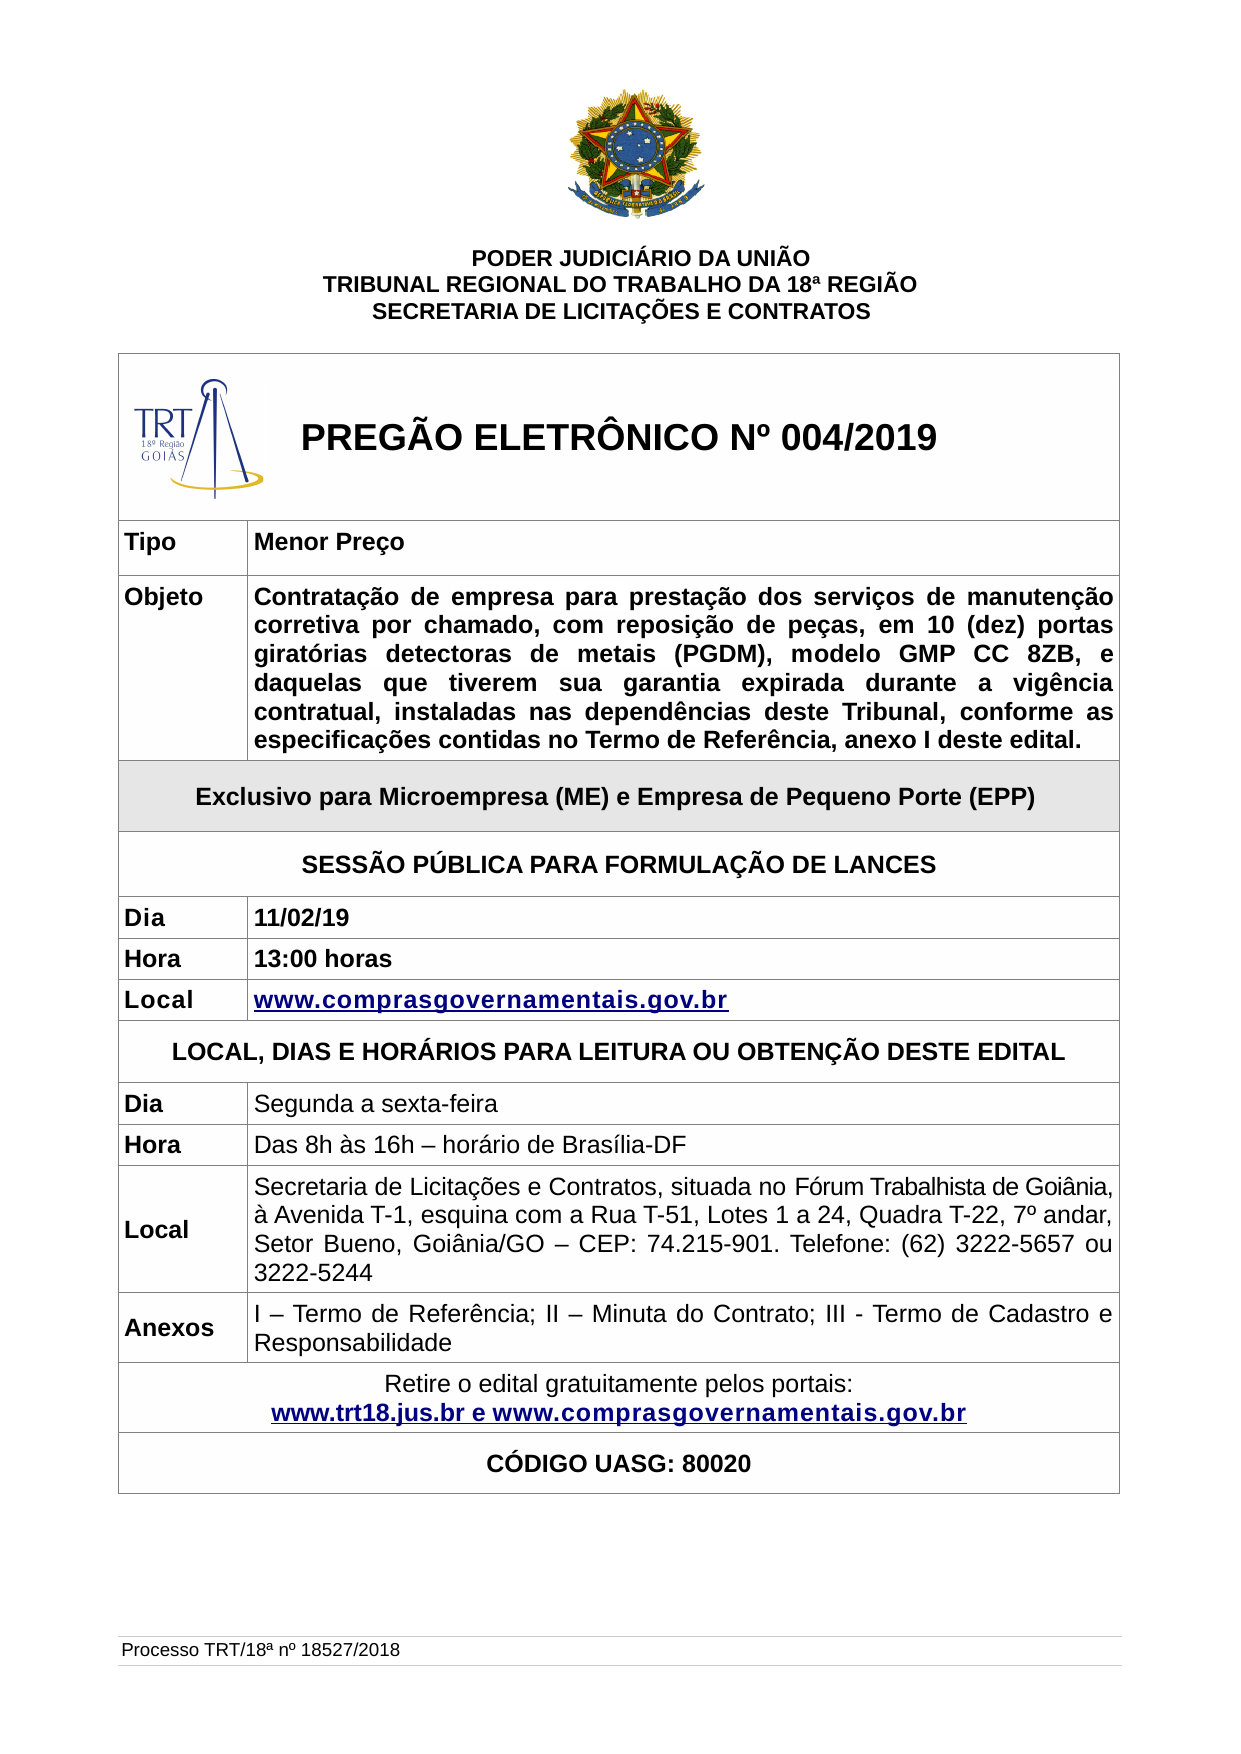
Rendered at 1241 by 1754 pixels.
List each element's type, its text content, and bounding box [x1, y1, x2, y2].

table_cell Contratação de empresa para prestação dos serviços de manutenção corretiva por chamado, com reposição de peças, em 10 (dez) portas giratórias detectoras de metais (PGDM), modelo GMP CC 8ZB, e daquelas que tiverem sua garantia expirada durante a vigência contratual, instaladas nas dependências deste Tribunal, conforme as especificações contidas no Termo de Referência, anexo I deste edital. [248, 576, 1119, 760]
table_cell Tipo [119, 521, 247, 575]
table_cell 13:00 horas [248, 939, 1119, 979]
table_cell Das 8h às 16h – horário de Brasília-DF [248, 1125, 1119, 1165]
text SECRETARIA DE LICITAÇÕES E CONTRATOS [118, 298, 1124, 324]
table_header [119, 354, 1119, 379]
table_cell Secretaria de Licitações e Contratos, situada no Fórum Trabalhista de Goiânia, à Avenida T-1, esquina com a Rua T-51, Lotes 1 a 24, Quadra T-22, 7º andar, Setor Bueno, Goiânia/GO – CEP: 74.215-901. Telefone: (62) 3222-5657 ou 3222-5244 [248, 1166, 1119, 1292]
table_cell www.comprasgovernamentais.gov.br [248, 980, 1119, 1020]
table_cell LOCAL, DIAS E HORÁRIOS PARA LEITURA OU OBTENÇÃO DESTE EDITAL [119, 1021, 1119, 1082]
table_cell SESSÃO PÚBLICA PARA FORMULAÇÃO DE LANCES [119, 832, 1119, 896]
table_cell Menor Preço [248, 521, 1119, 575]
table_cell Local [119, 980, 247, 1020]
table_cell Exclusivo para Microempresa (ME) e Empresa de Pequeno Porte (EPP) [119, 761, 1119, 831]
table_cell Hora [119, 1125, 247, 1165]
table_cell Segunda a sexta-feira [248, 1083, 1119, 1123]
table_cell Dia [119, 897, 247, 937]
table_header PREGÃO ELETRÔNICO Nº 004/2019 [119, 380, 1119, 520]
table_cell I – Termo de Referência; II – Minuta do Contrato; III - Termo de Cadastro e Responsabilidade [248, 1293, 1119, 1362]
text TRIBUNAL REGIONAL DO TRABALHO DA 18ª REGIÃO [116, 271, 1124, 298]
table_cell Anexos [119, 1293, 247, 1362]
table_cell Hora [119, 939, 247, 979]
picture [134, 379, 264, 499]
table_cell Local [119, 1166, 247, 1292]
table_cell Retire o edital gratuitamente pelos portais: www.trt18.jus.br e www.comprasgovernamentais.gov.br [119, 1363, 1119, 1432]
table_cell CÓDIGO UASG: 80020 [119, 1433, 1119, 1493]
table_cell Objeto [119, 576, 247, 760]
table_cell Dia [119, 1083, 247, 1123]
table_cell 11/02/19 [248, 897, 1119, 937]
text PODER JUDICIÁRIO DA UNIÃO [160, 245, 1122, 271]
